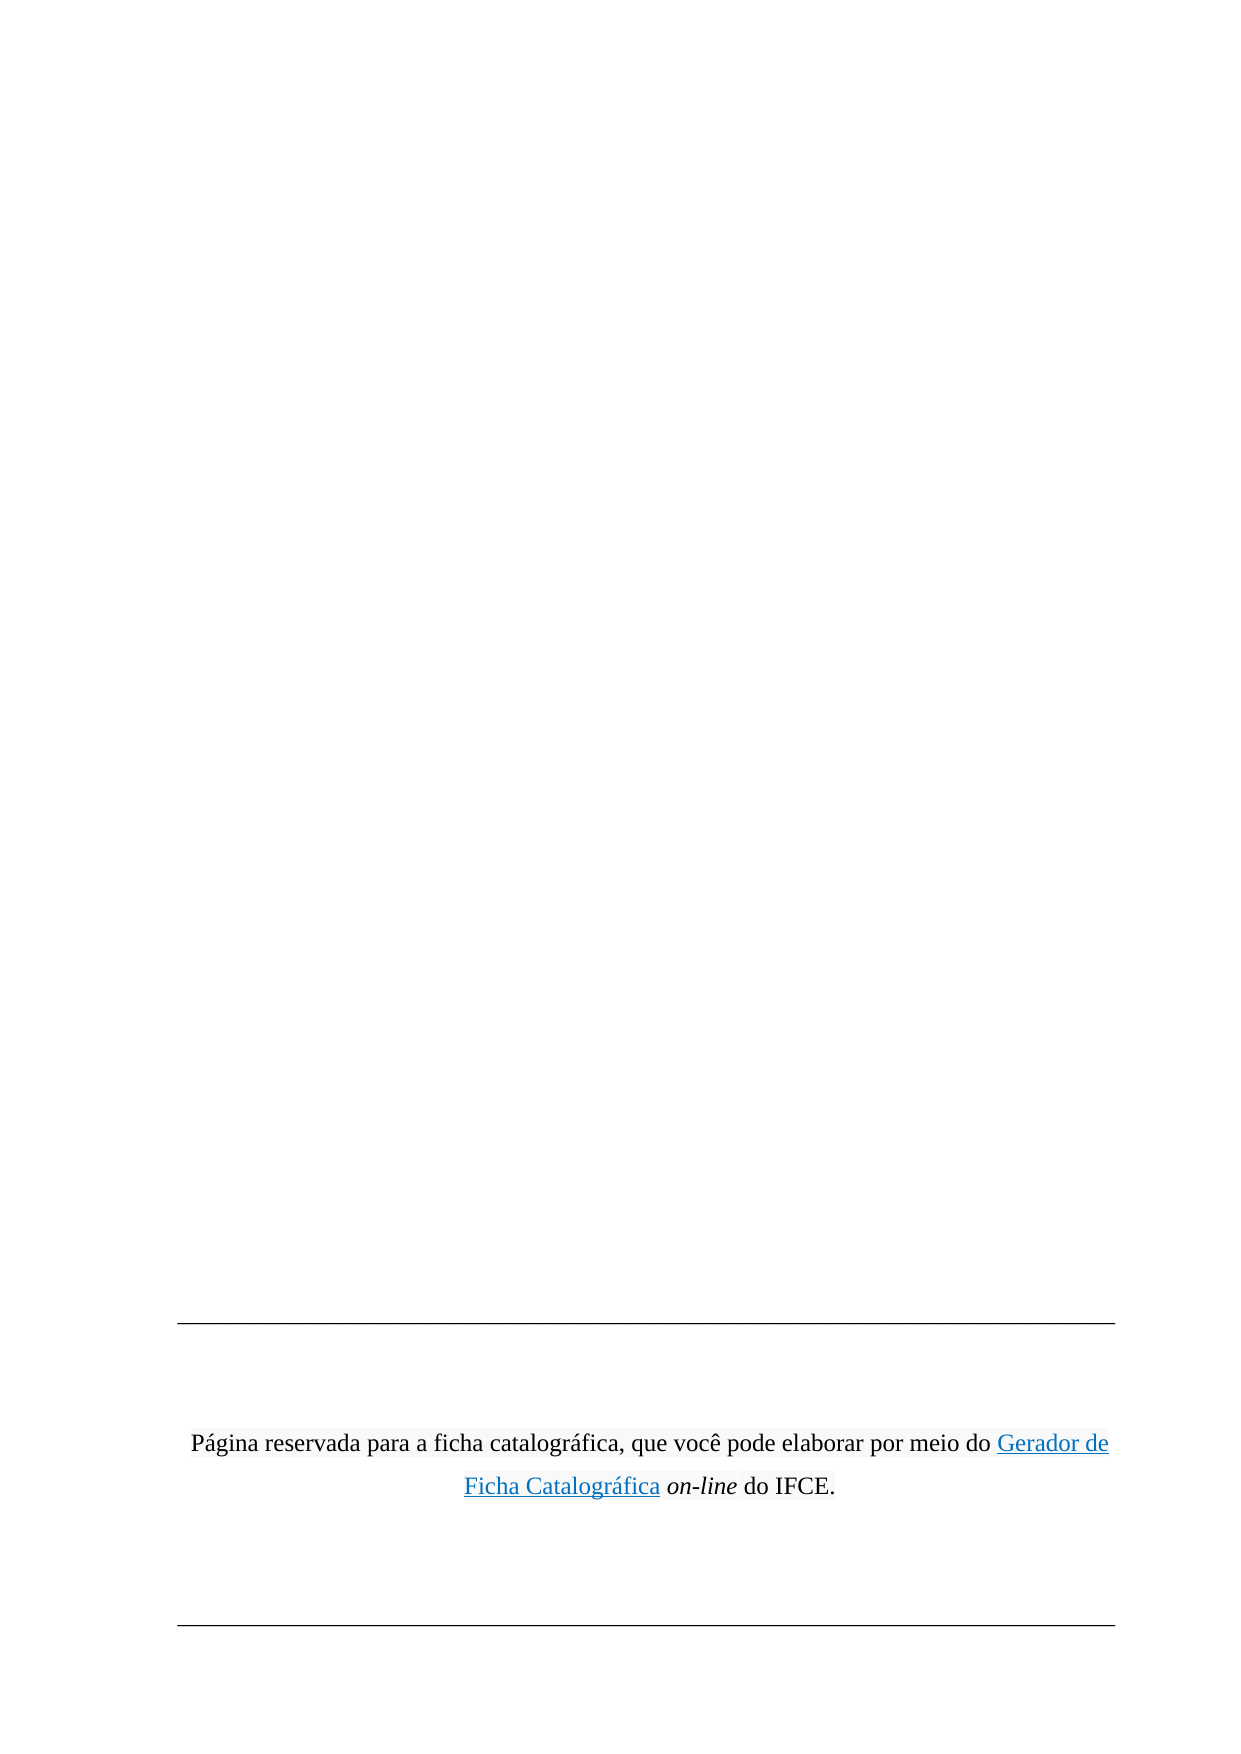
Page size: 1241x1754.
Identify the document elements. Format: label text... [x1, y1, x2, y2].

text ___________________________________________________________________________ [177, 1600, 1122, 1629]
text Página reservada para a ficha catalográfica, que você pode elaborar por meio do Gerador de Ficha Catalográfica on-line do IFCE. [177, 1428, 1122, 1500]
text ___________________________________________________________________________ [177, 1298, 1122, 1327]
